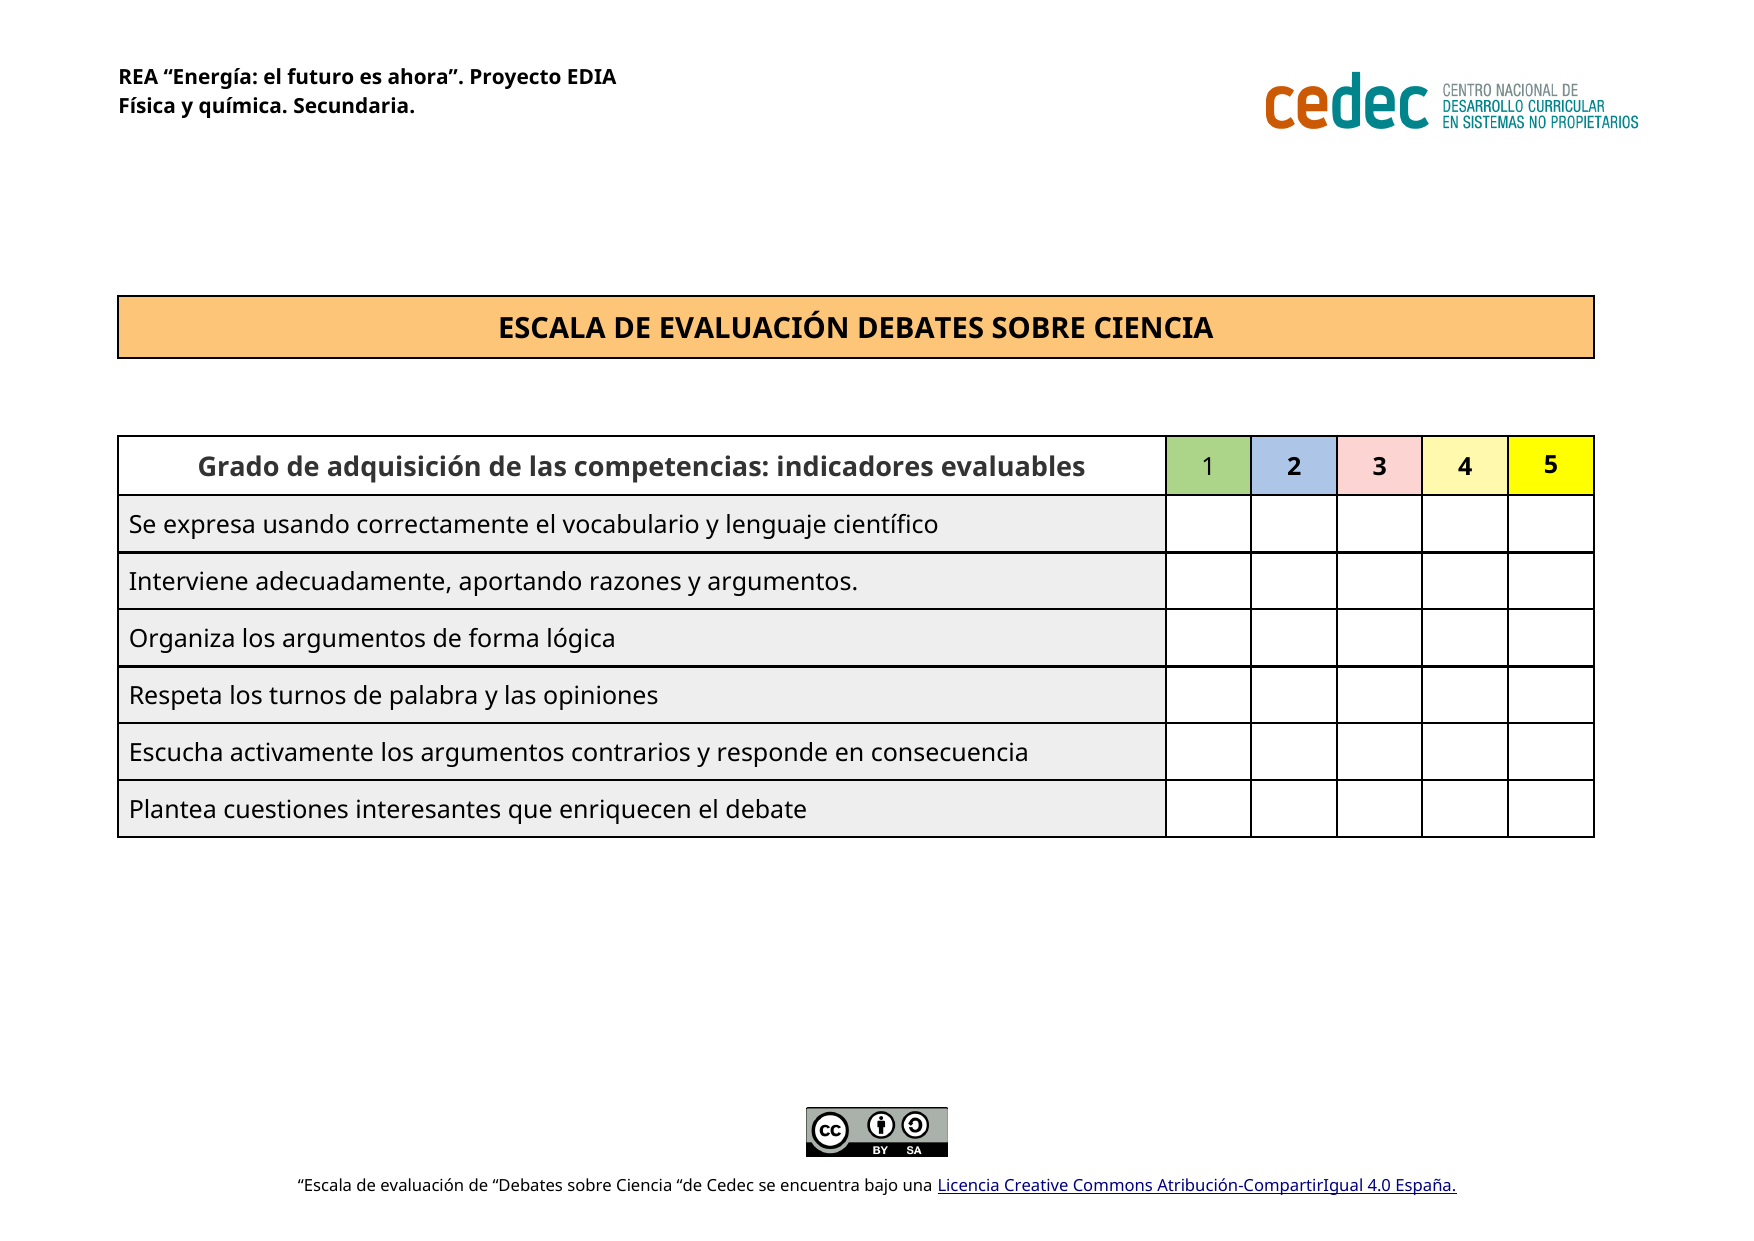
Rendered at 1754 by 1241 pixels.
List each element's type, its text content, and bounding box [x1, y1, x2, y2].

table_cell Respeta los turnos de palabra y las opiniones [119, 668, 1165, 722]
table_cell [1167, 781, 1250, 836]
table_cell [1338, 610, 1421, 665]
table_header 1 [1167, 437, 1250, 494]
table_cell [1423, 724, 1507, 779]
table_cell [1167, 554, 1250, 608]
table_header 3 [1338, 437, 1421, 494]
table_header 5 [1509, 437, 1593, 494]
table_cell [1338, 781, 1421, 836]
table_cell Plantea cuestiones interesantes que enriquecen el debate [119, 781, 1165, 836]
table_cell [1423, 496, 1507, 551]
table_header ESCALA DE EVALUACIÓN DEBATES SOBRE CIENCIA [119, 297, 1593, 357]
table_header 2 [1252, 437, 1336, 494]
table_cell [1252, 781, 1336, 836]
table_cell [1423, 781, 1507, 836]
table_cell [1252, 554, 1336, 608]
table_cell [1167, 668, 1250, 722]
table_cell Interviene adecuadamente, aportando razones y argumentos. [119, 554, 1165, 608]
table_cell [1252, 668, 1336, 722]
table_cell [1338, 668, 1421, 722]
table_cell [1252, 496, 1336, 551]
table_cell [1509, 554, 1593, 608]
table_cell [1423, 668, 1507, 722]
picture [806, 1107, 948, 1157]
table_cell [1167, 724, 1250, 779]
table_cell [1338, 496, 1421, 551]
table_cell [1338, 724, 1421, 779]
table_cell [1509, 496, 1593, 551]
table_cell Organiza los argumentos de forma lógica [119, 610, 1165, 665]
table_cell [1423, 610, 1507, 665]
table_cell [1167, 496, 1250, 551]
table_cell [1252, 724, 1336, 779]
table_cell [1509, 724, 1593, 779]
table_cell [1167, 610, 1250, 665]
table_cell [1509, 668, 1593, 722]
table_cell [1252, 610, 1336, 665]
table_cell Escucha activamente los argumentos contrarios y responde en consecuencia [119, 724, 1165, 779]
table_cell Se expresa usando correctamente el vocabulario y lenguaje científico [119, 496, 1165, 551]
table_cell [1423, 554, 1507, 608]
table_cell [1509, 610, 1593, 665]
table_header Grado de adquisición de las competencias: indicadores evaluables [119, 437, 1165, 494]
table_cell [1338, 554, 1421, 608]
table_header 4 [1423, 437, 1507, 494]
table_cell [1509, 781, 1593, 836]
picture [1263, 70, 1647, 139]
